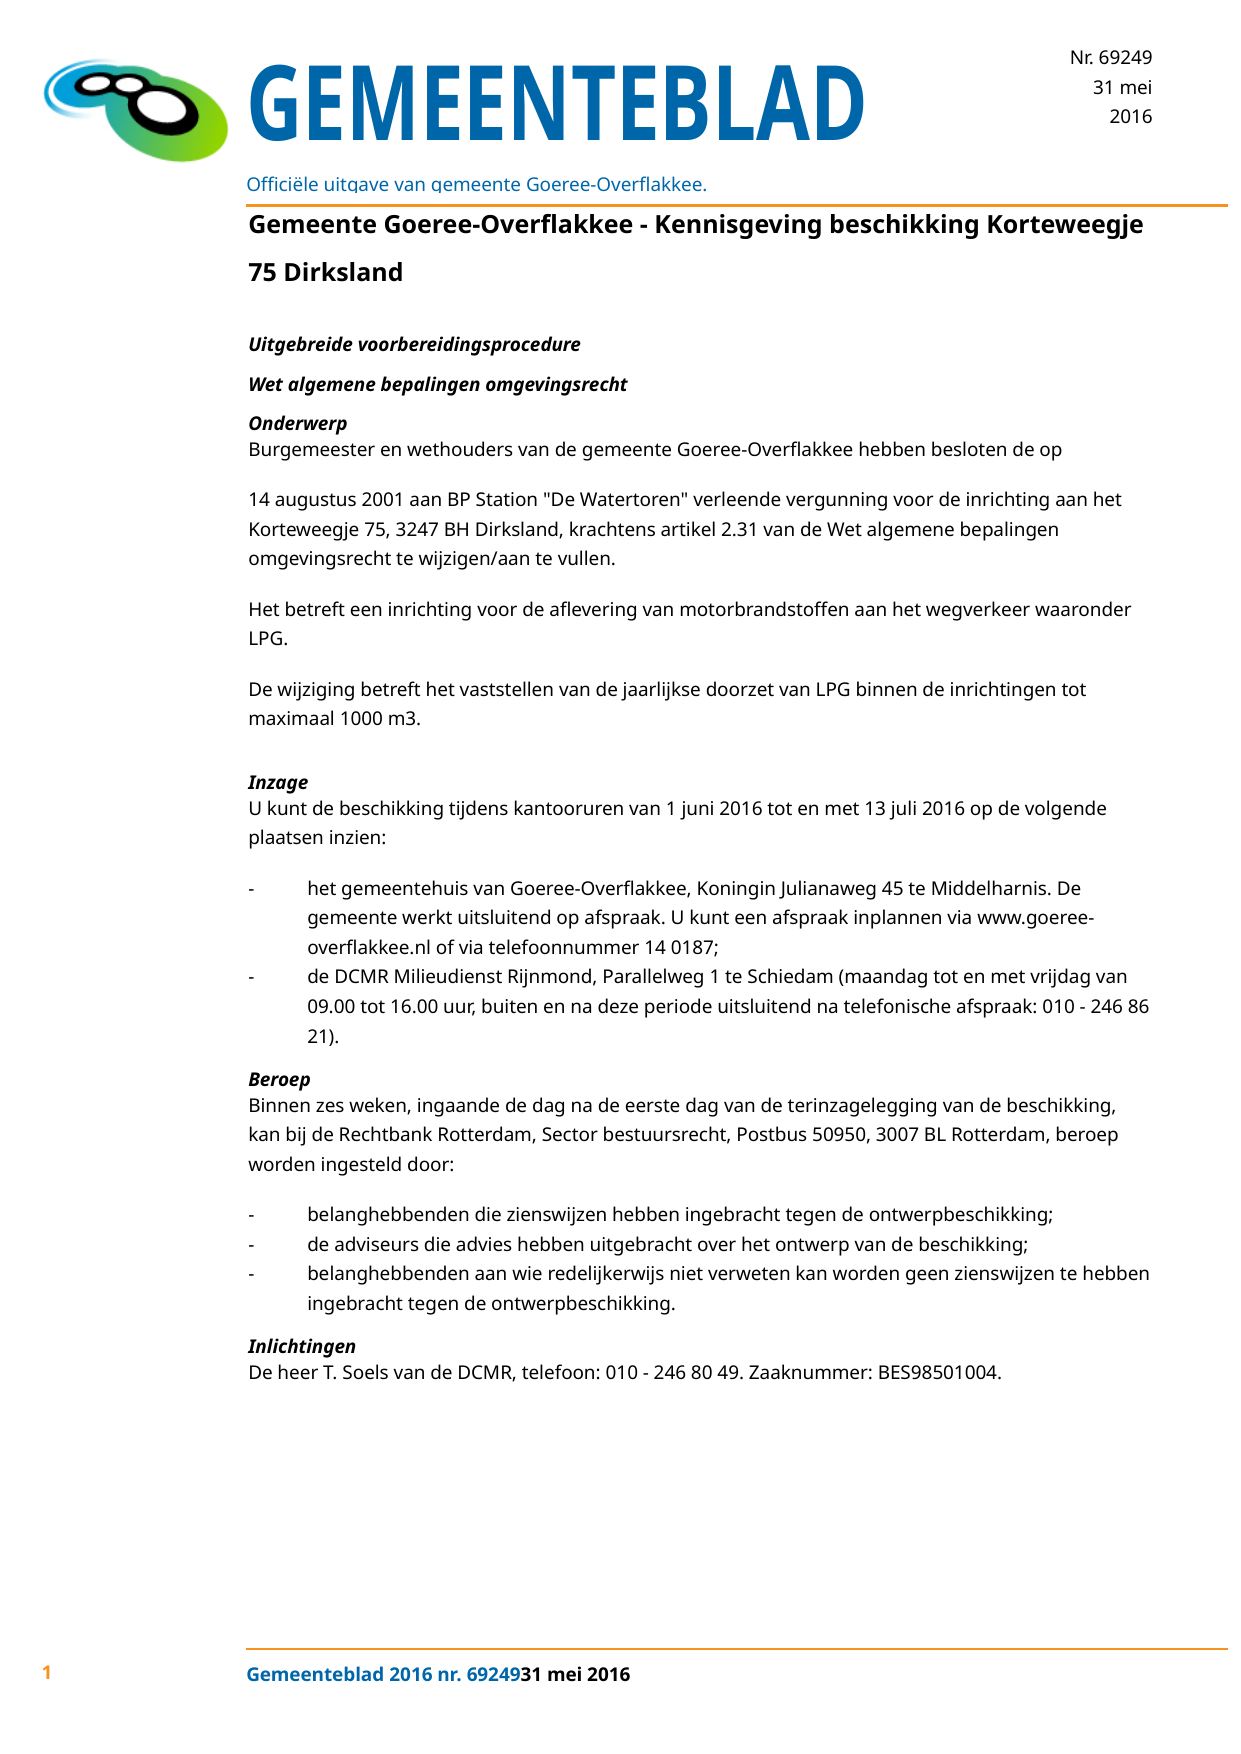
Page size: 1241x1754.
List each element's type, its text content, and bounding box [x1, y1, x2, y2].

text Het betreft een inrichting voor de aflevering van motorbrandstoffen aan het wegverkeer waaronder LPG. [248, 596, 1152, 651]
text U kunt de beschikking tijdens kantooruren van 1 juni 2016 tot en met 13 juli 2016 op de volgende plaatsen inzien: [248, 795, 1152, 850]
text Gemeente Goeree-Overflakkee - Kennisgeving beschikking Korteweegje 75 Dirksland [248, 207, 1152, 288]
text De wijziging betreft het vaststellen van de jaarlijkse doorzet van LPG binnen de inrichtingen tot maximaal 1000 m3. [248, 676, 1152, 731]
list belanghebbenden aan wie redelijkerwijs niet verweten kan worden geen zienswijzen te hebben ingebracht tegen de ontwerpbeschikking. [248, 1261, 1152, 1316]
list de adviseurs die advies hebben uitgebracht over het ontwerp van de beschikking; [248, 1231, 1152, 1257]
list het gemeentehuis van Goeree-Overflakkee, Koningin Julianaweg 45 te Middelharnis. De gemeente werkt uitsluitend op afspraak. U kunt een afspraak inplannen via www.goeree-overflakkee.nl of via telefoonnummer 14 0187; [248, 875, 1152, 960]
text Burgemeester en wethouders van de gemeente Goeree-Overflakkee hebben besloten de op [248, 436, 1152, 461]
text De heer T. Soels van de DCMR, telefoon: 010 - 246 80 49. Zaaknummer: BES98501004. [248, 1359, 1152, 1385]
text Inlichtingen [248, 1333, 1152, 1359]
list belanghebbenden die zienswijzen hebben ingebracht tegen de ontwerpbeschikking; [248, 1201, 1152, 1227]
text Beroep [248, 1066, 1152, 1092]
picture [41, 47, 231, 172]
text Onderwerp [248, 410, 1152, 436]
text 14 augustus 2001 aan BP Station "De Watertoren" verleende vergunning voor de inrichting aan het Korteweegje 75, 3247 BH Dirksland, krachtens artikel 2.31 van de Wet algemene bepalingen omgevingsrecht te wijzigen/aan te vullen. [248, 486, 1152, 571]
text Binnen zes weken, ingaande de dag na de eerste dag van de terinzagelegging van de beschikking, kan bij de Rechtbank Rotterdam, Sector bestuursrecht, Postbus 50950, 3007 BL Rotterdam, beroep worden ingesteld door: [248, 1092, 1152, 1177]
text Uitgebreide voorbereidingsprocedure [248, 331, 1152, 357]
text Wet algemene bepalingen omgevingsrecht [248, 371, 1152, 396]
text Inzage [248, 769, 1152, 795]
list de DCMR Milieudienst Rijnmond, Parallelweg 1 te Schiedam (maandag tot en met vrijdag van 09.00 tot 16.00 uur, buiten en na deze periode uitsluitend na telefonische afspraak: 010 - 246 86 21). [248, 964, 1152, 1049]
